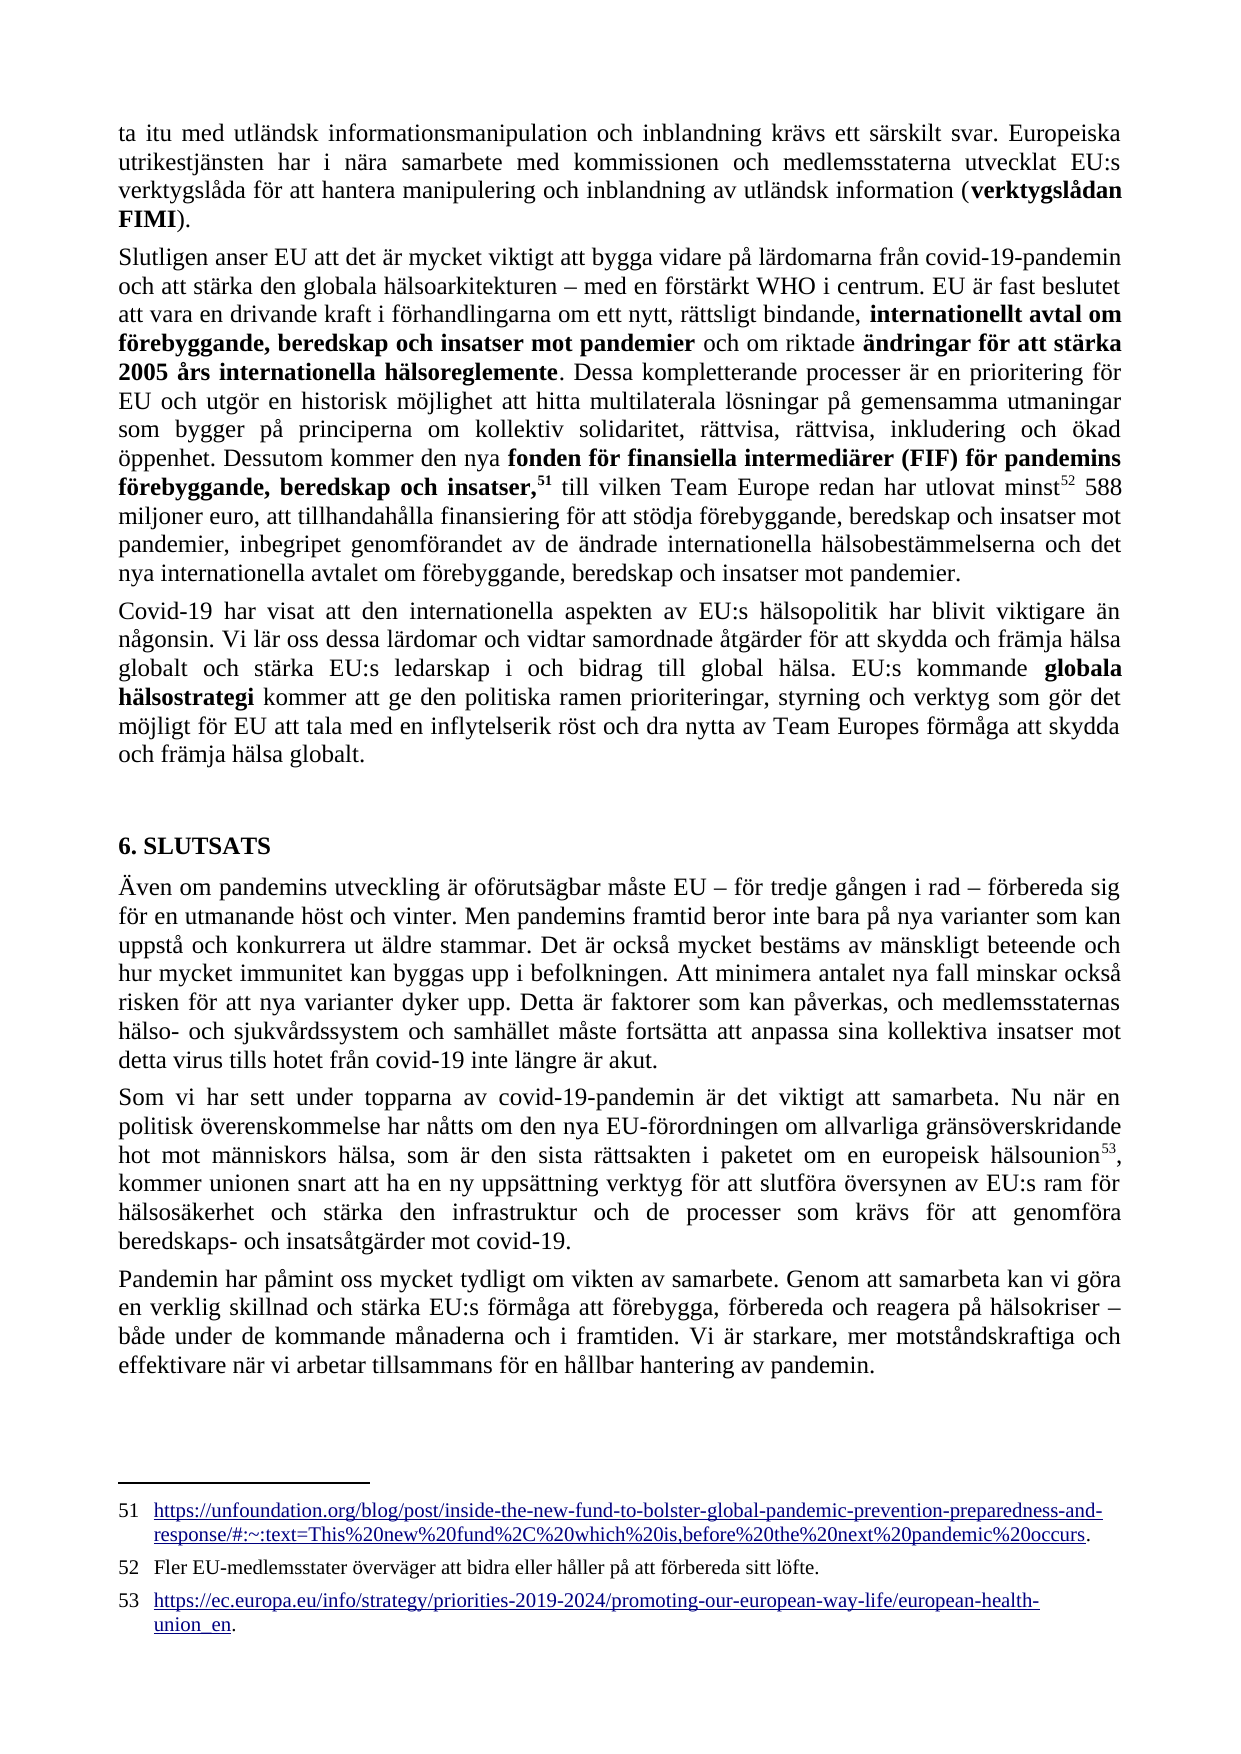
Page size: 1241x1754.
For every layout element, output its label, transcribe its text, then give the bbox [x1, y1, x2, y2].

text https://unfoundation.org/blog/post/inside-the-new-fund-to-bolster-global-pandemic-prevention-preparedness-and-response/#:~:text=This%20new%20fund%2C%20which%20is,before%20the%20next%20pandemic%20occurs. [118, 1498, 1122, 1546]
text https://ec.europa.eu/info/strategy/priorities-2019-2024/promoting-our-european-way-life/european-health-union_en. [118, 1588, 1122, 1636]
text Som vi har sett under topparna av covid-19-pandemin är det viktigt att samarbeta. Nu när en politisk överenskommelse har nåtts om den nya EU-förordningen om allvarliga gränsöverskridande hot mot människors hälsa, som är den sista rättsakten i paketet om en europeisk hälsounion, kommer unionen snart att ha en ny uppsättning verktyg för att slutföra översynen av EU:s ram för hälsosäkerhet och stärka den infrastruktur och de processer som krävs för att genomföra beredskaps- och insatsåtgärder mot covid-19. [118, 1082, 1122, 1255]
text Pandemin har påmint oss mycket tydligt om vikten av samarbete. Genom att samarbeta kan vi göra en verklig skillnad och stärka EU:s förmåga att förebygga, förbereda och reagera på hälsokriser – både under de kommande månaderna och i framtiden. Vi är starkare, mer motståndskraftiga och effektivare när vi arbetar tillsammans för en hållbar hantering av pandemin. [118, 1264, 1122, 1379]
text Slutligen anser EU att det är mycket viktigt att bygga vidare på lärdomarna från covid-19-pandemin och att stärka den globala hälsoarkitekturen – med en förstärkt WHO i centrum. EU är fast beslutet att vara en drivande kraft i förhandlingarna om ett nytt, rättsligt bindande, internationellt avtal om förebyggande, beredskap och insatser mot pandemier och om riktade ändringar för att stärka 2005 års internationella hälsoreglemente. Dessa kompletterande processer är en prioritering för EU och utgör en historisk möjlighet att hitta multilaterala lösningar på gemensamma utmaningar som bygger på principerna om kollektiv solidaritet, rättvisa, rättvisa, inkludering och ökad öppenhet. Dessutom kommer den nya fonden för finansiella intermediärer (FIF) för pandemins förebyggande, beredskap och insatser, till vilken Team Europe redan har utlovat minst 588 miljoner euro, att tillhandahålla finansiering för att stödja förebyggande, beredskap och insatser mot pandemier, inbegripet genomförandet av de ändrade internationella hälsobestämmelserna och det nya internationella avtalet om förebyggande, beredskap och insatser mot pandemier. [118, 242, 1122, 587]
subtitle 6. SLUTSATS [118, 831, 1122, 860]
text Även om pandemins utveckling är oförutsägbar måste EU – för tredje gången i rad – förbereda sig för en utmanande höst och vinter. Men pandemins framtid beror inte bara på nya varianter som kan uppstå och konkurrera ut äldre stammar. Det är också mycket bestäms av mänskligt beteende och hur mycket immunitet kan byggas upp i befolkningen. Att minimera antalet nya fall minskar också risken för att nya varianter dyker upp. Detta är faktorer som kan påverkas, och medlemsstaternas hälso- och sjukvårdssystem och samhället måste fortsätta att anpassa sina kollektiva insatser mot detta virus tills hotet från covid-19 inte längre är akut. [118, 872, 1122, 1073]
text Covid-19 har visat att den internationella aspekten av EU:s hälsopolitik har blivit viktigare än någonsin. Vi lär oss dessa lärdomar och vidtar samordnade åtgärder för att skydda och främja hälsa globalt och stärka EU:s ledarskap i och bidrag till global hälsa. EU:s kommande globala hälsostrategi kommer att ge den politiska ramen prioriteringar, styrning och verktyg som gör det möjligt för EU att tala med en inflytelserik röst och dra nytta av Team Europes förmåga att skydda och främja hälsa globalt. [118, 596, 1122, 768]
text Fler EU-medlemsstater överväger att bidra eller håller på att förbereda sitt löfte. [118, 1555, 1122, 1579]
text ta itu med utländsk informationsmanipulation och inblandning krävs ett särskilt svar. Europeiska utrikestjänsten har i nära samarbete med kommissionen och medlemsstaterna utvecklat EU:s verktygslåda för att hantera manipulering och inblandning av utländsk information (verktygslådan FIMI). [118, 118, 1122, 233]
